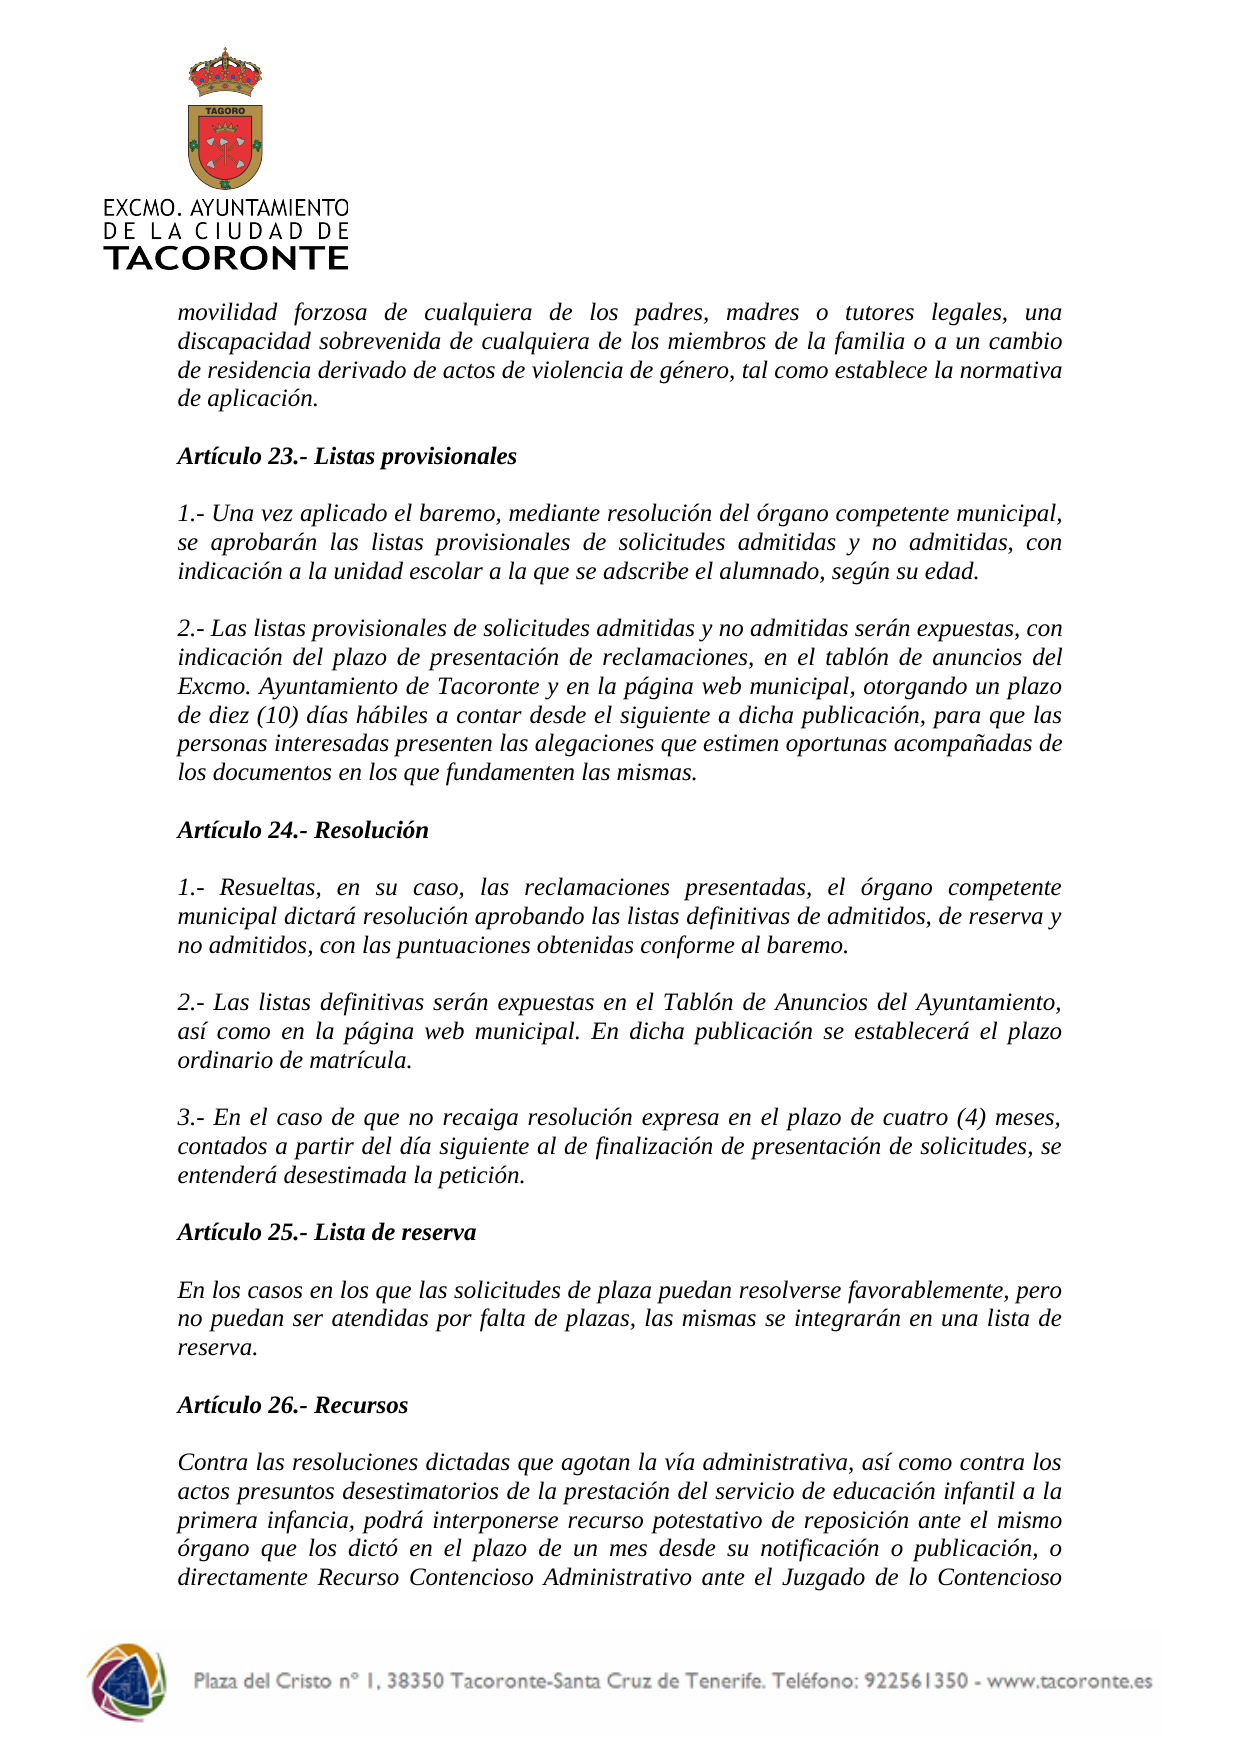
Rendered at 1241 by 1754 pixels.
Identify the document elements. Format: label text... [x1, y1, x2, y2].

picture [80, 1630, 1163, 1737]
text 2.- Las listas definitivas serán expuestas en el Tablón de Anuncios del Ayuntamiento, así como en la página web municipal. En dicha publicación se establecerá el plazo ordinario de matrícula. [177, 987, 1063, 1073]
text Artículo 26.- Recursos [177, 1390, 1063, 1418]
text En los casos en los que las solicitudes de plaza puedan resolverse favorablemente, pero no puedan ser atendidas por falta de plazas, las mismas se integrarán en una lista de reserva. [177, 1275, 1063, 1361]
text movilidad forzosa de cualquiera de los padres, madres o tutores legales, una discapacidad sobrevenida de cualquiera de los miembros de la familia o a un cambio de residencia derivado de actos de violencia de género, tal como establece la normativa de aplicación. [177, 297, 1063, 412]
text Contra las resoluciones dictadas que agotan la vía administrativa, así como contra los actos presuntos desestimatorios de la prestación del servicio de educación infantil a la primera infancia, podrá interponerse recurso potestativo de reposición ante el mismo órgano que los dictó en el plazo de un mes desde su notificación o publicación, o directamente Recurso Contencioso Administrativo ante el Juzgado de lo Contencioso [177, 1447, 1063, 1591]
text 1.- Resueltas, en su caso, las reclamaciones presentadas, el órgano competente municipal dictará resolución aprobando las listas definitivas de admitidos, de reserva y no admitidos, con las puntuaciones obtenidas conforme al baremo. [177, 872, 1063, 958]
text Artículo 24.- Resolución [177, 815, 1063, 843]
text 1.- Una vez aplicado el baremo, mediante resolución del órgano competente municipal, se aprobarán las listas provisionales de solicitudes admitidas y no admitidas, con indicación a la unidad escolar a la que se adscribe el alumnado, según su edad. [177, 498, 1063, 585]
picture [103, 47, 348, 270]
text 2.- Las listas provisionales de solicitudes admitidas y no admitidas serán expuestas, con indicación del plazo de presentación de reclamaciones, en el tablón de anuncios del Excmo. Ayuntamiento de Tacoronte y en la página web municipal, otorgando un plazo de diez (10) días hábiles a contar desde el siguiente a dicha publicación, para que las personas interesadas presenten las alegaciones que estimen oportunas acompañadas de los documentos en los que fundamenten las mismas. [177, 613, 1063, 786]
text 3.- En el caso de que no recaiga resolución expresa en el plazo de cuatro (4) meses, contados a partir del día siguiente al de finalización de presentación de solicitudes, se entenderá desestimada la petición. [177, 1102, 1063, 1188]
text Artículo 25.- Lista de reserva [177, 1217, 1063, 1246]
text Artículo 23.- Listas provisionales [177, 441, 1063, 470]
